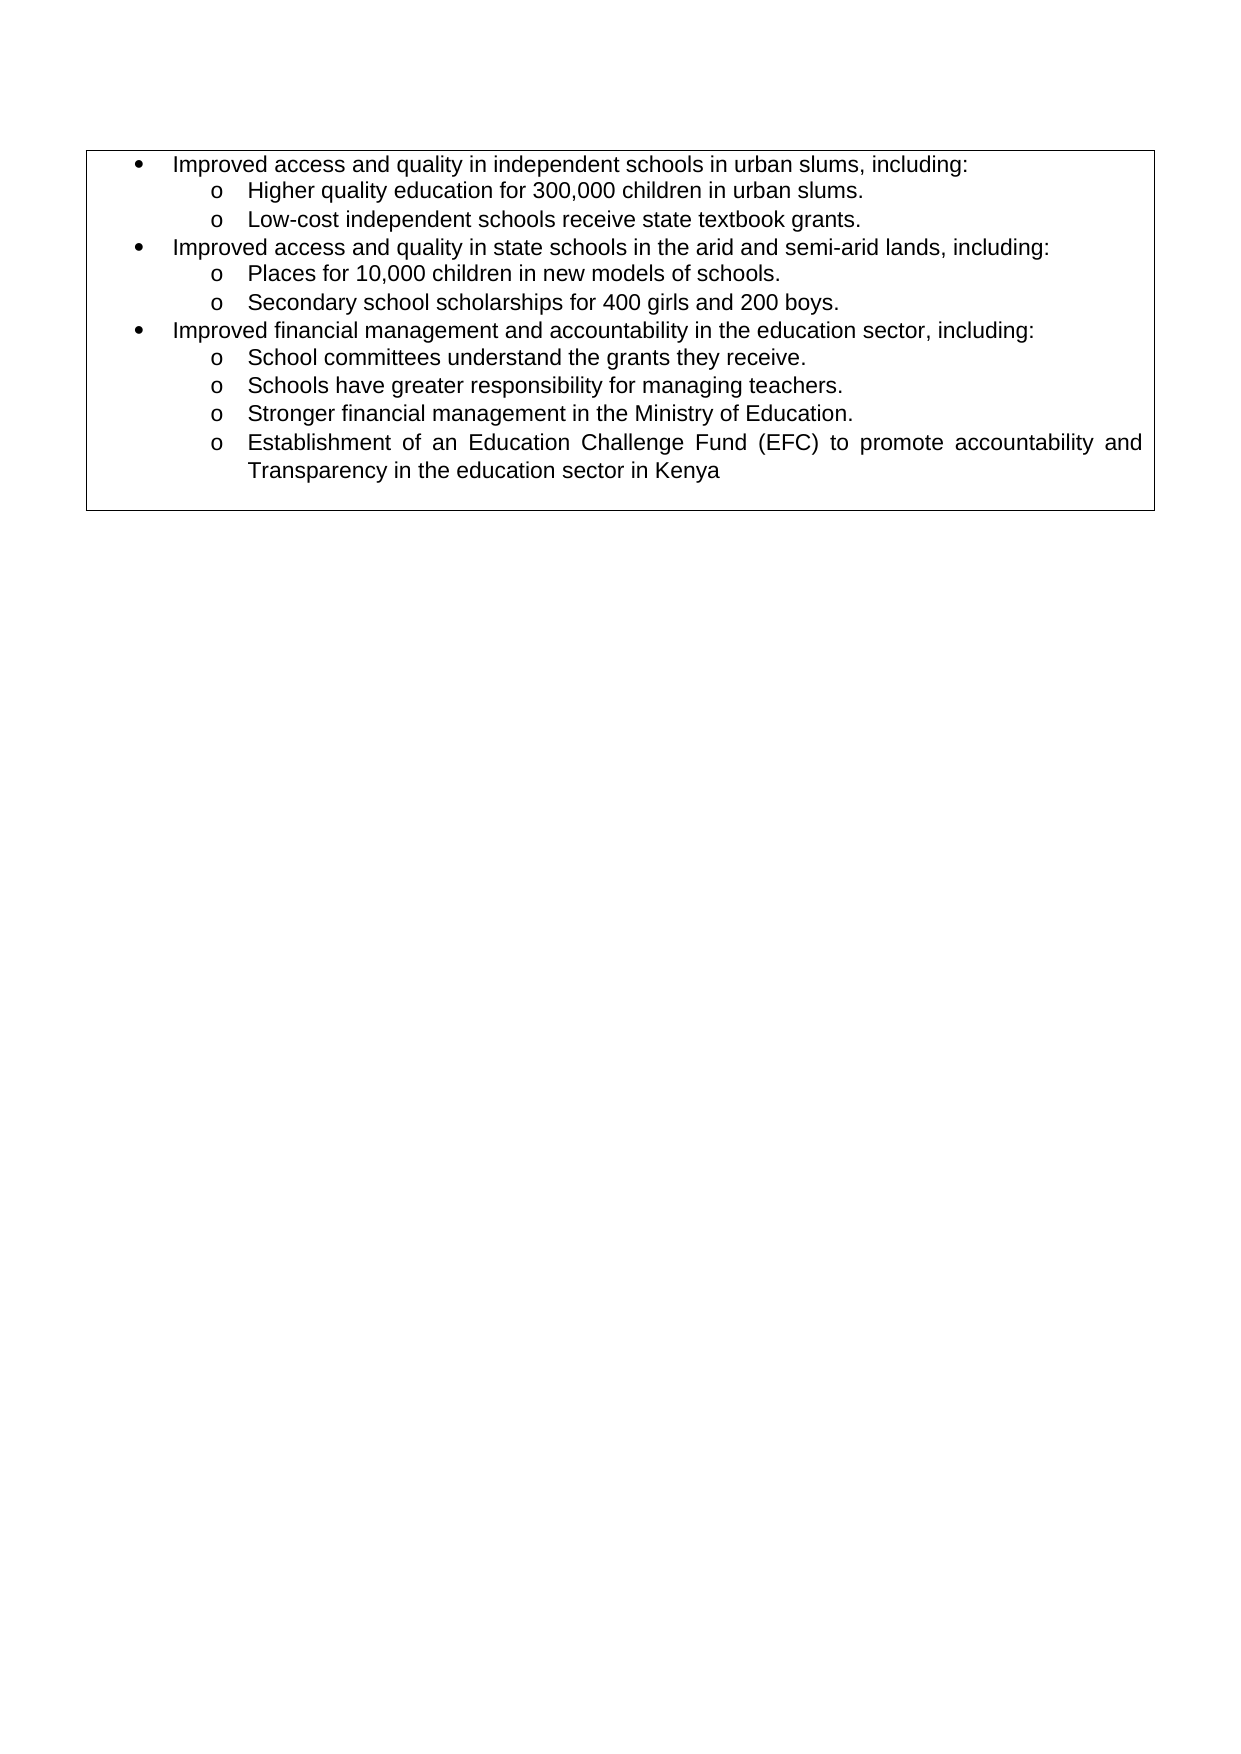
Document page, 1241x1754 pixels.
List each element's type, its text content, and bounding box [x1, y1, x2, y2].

table_cell Impact The intended impact is to contribute to the achievement of the Millennium Development Goals and sustainable growth in Kenya through improved access, quality and affordability of education for all Kenyan children. Outcome Improved access and quality in independent schools in urban slums, including: Higher quality education for 300,000 children in urban slums. Low-cost independent schools receive state textbook grants. Improved access and quality in state schools in the arid and semi-arid lands, including: Places for 10,000 children in new models of schools. Secondary school scholarships for 400 girls and 200 boys. Improved financial management and accountability in the education sector, including: School committees understand the grants they receive. Schools have greater responsibility for managing teachers. Stronger financial management in the Ministry of Education. Establishment of an Education Challenge Fund (EFC) to promote accountability and Transparency in the education sector in Kenya [87, 151, 1154, 509]
